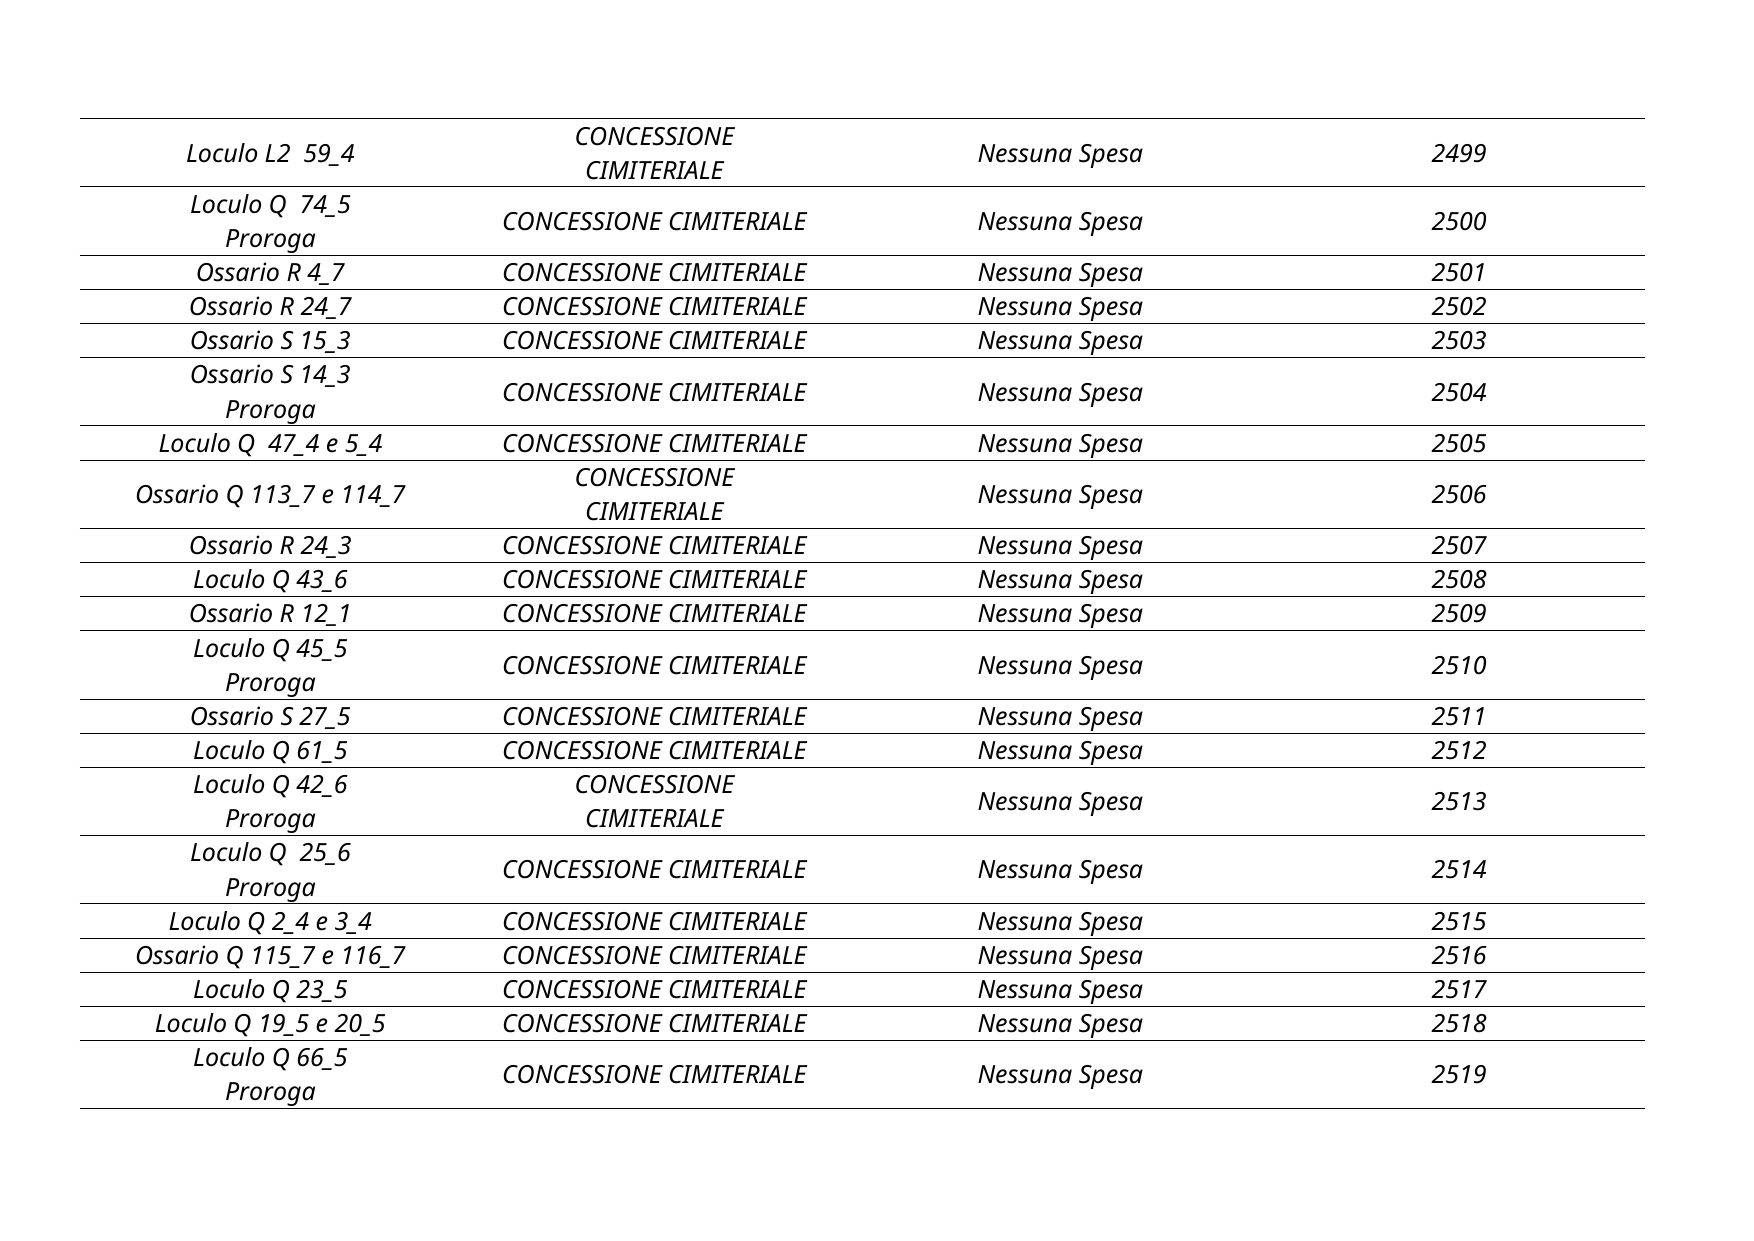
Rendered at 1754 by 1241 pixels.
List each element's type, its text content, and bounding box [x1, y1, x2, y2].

table_cell CONCESSIONE CIMITERIALE [464, 768, 847, 835]
table_cell Nessuna Spesa [848, 358, 1276, 425]
table_cell Nessuna Spesa [848, 1007, 1276, 1040]
table_cell Nessuna Spesa [848, 461, 1276, 528]
table_cell 2499 [1276, 119, 1645, 186]
table_cell CONCESSIONE CIMITERIALE [464, 939, 847, 972]
table_cell Ossario Q 113_7 e 114_7 [80, 461, 463, 528]
table_cell 2518 [1276, 1007, 1645, 1040]
table_cell 2501 [1276, 256, 1645, 289]
table_cell CONCESSIONE CIMITERIALE [464, 358, 847, 425]
table_cell 2519 [1276, 1041, 1645, 1108]
table_cell CONCESSIONE CIMITERIALE [464, 631, 847, 698]
table_cell CONCESSIONE CIMITERIALE [464, 700, 847, 733]
table_cell 2511 [1276, 700, 1645, 733]
table_cell CONCESSIONE CIMITERIALE [464, 563, 847, 596]
table_cell Loculo Q 47_4 e 5_4 [80, 426, 463, 459]
table_cell 2513 [1276, 768, 1645, 835]
table_cell 2510 [1276, 631, 1645, 698]
table_cell Loculo Q 19_5 e 20_5 [80, 1007, 463, 1040]
table_cell Nessuna Spesa [848, 631, 1276, 698]
table_cell Ossario Q 115_7 e 116_7 [80, 939, 463, 972]
table_cell Nessuna Spesa [848, 700, 1276, 733]
table_cell 2514 [1276, 836, 1645, 903]
table_cell CONCESSIONE CIMITERIALE [464, 1041, 847, 1108]
table_cell Nessuna Spesa [848, 324, 1276, 357]
table_cell Nessuna Spesa [848, 187, 1276, 254]
table_cell CONCESSIONE CIMITERIALE [464, 529, 847, 562]
table_cell CONCESSIONE CIMITERIALE [464, 426, 847, 459]
table_cell Loculo Q 43_6 [80, 563, 463, 596]
table_cell Loculo Q 23_5 [80, 973, 463, 1006]
table_cell Loculo Q 74_5 Proroga [80, 187, 463, 254]
table_cell Ossario R 24_3 [80, 529, 463, 562]
table_cell Nessuna Spesa [848, 836, 1276, 903]
table_cell 2516 [1276, 939, 1645, 972]
table_cell CONCESSIONE CIMITERIALE [464, 290, 847, 323]
table_cell Nessuna Spesa [848, 1041, 1276, 1108]
table_cell Loculo Q 45_5 Proroga [80, 631, 463, 698]
table_cell Nessuna Spesa [848, 939, 1276, 972]
table_cell 2500 [1276, 187, 1645, 254]
table_cell CONCESSIONE CIMITERIALE [464, 597, 847, 630]
table_cell 2507 [1276, 529, 1645, 562]
table_cell 2517 [1276, 973, 1645, 1006]
table_cell CONCESSIONE CIMITERIALE [464, 836, 847, 903]
table_cell 2509 [1276, 597, 1645, 630]
table_cell 2512 [1276, 734, 1645, 767]
table_cell Nessuna Spesa [848, 290, 1276, 323]
table_cell 2502 [1276, 290, 1645, 323]
table_cell CONCESSIONE CIMITERIALE [464, 119, 847, 186]
table_cell Loculo Q 25_6 Proroga [80, 836, 463, 903]
table_cell Nessuna Spesa [848, 768, 1276, 835]
table_cell CONCESSIONE CIMITERIALE [464, 324, 847, 357]
table_cell 2506 [1276, 461, 1645, 528]
table_cell Nessuna Spesa [848, 426, 1276, 459]
table_cell CONCESSIONE CIMITERIALE [464, 1007, 847, 1040]
table_cell Nessuna Spesa [848, 973, 1276, 1006]
table_cell CONCESSIONE CIMITERIALE [464, 461, 847, 528]
table_cell CONCESSIONE CIMITERIALE [464, 256, 847, 289]
table_cell Loculo Q 42_6 Proroga [80, 768, 463, 835]
table_cell Ossario S 14_3 Proroga [80, 358, 463, 425]
table_cell Loculo Q 2_4 e 3_4 [80, 904, 463, 937]
table_cell Ossario R 4_7 [80, 256, 463, 289]
table_cell Loculo Q 66_5 Proroga [80, 1041, 463, 1108]
table_cell Nessuna Spesa [848, 256, 1276, 289]
table_cell CONCESSIONE CIMITERIALE [464, 904, 847, 937]
table_cell CONCESSIONE CIMITERIALE [464, 973, 847, 1006]
table_cell 2515 [1276, 904, 1645, 937]
table_cell Nessuna Spesa [848, 734, 1276, 767]
table_cell Ossario S 15_3 [80, 324, 463, 357]
table_cell Loculo L2 59_4 [80, 119, 463, 186]
table_cell 2508 [1276, 563, 1645, 596]
table_cell Nessuna Spesa [848, 597, 1276, 630]
table_cell Ossario R 24_7 [80, 290, 463, 323]
table_cell Nessuna Spesa [848, 119, 1276, 186]
table_cell 2504 [1276, 358, 1645, 425]
table_cell Nessuna Spesa [848, 529, 1276, 562]
table_cell Ossario R 12_1 [80, 597, 463, 630]
table_cell Nessuna Spesa [848, 563, 1276, 596]
table_cell Loculo Q 61_5 [80, 734, 463, 767]
table_cell 2505 [1276, 426, 1645, 459]
table_cell Ossario S 27_5 [80, 700, 463, 733]
table_cell CONCESSIONE CIMITERIALE [464, 187, 847, 254]
table_cell 2503 [1276, 324, 1645, 357]
table_cell CONCESSIONE CIMITERIALE [464, 734, 847, 767]
table_cell Nessuna Spesa [848, 904, 1276, 937]
